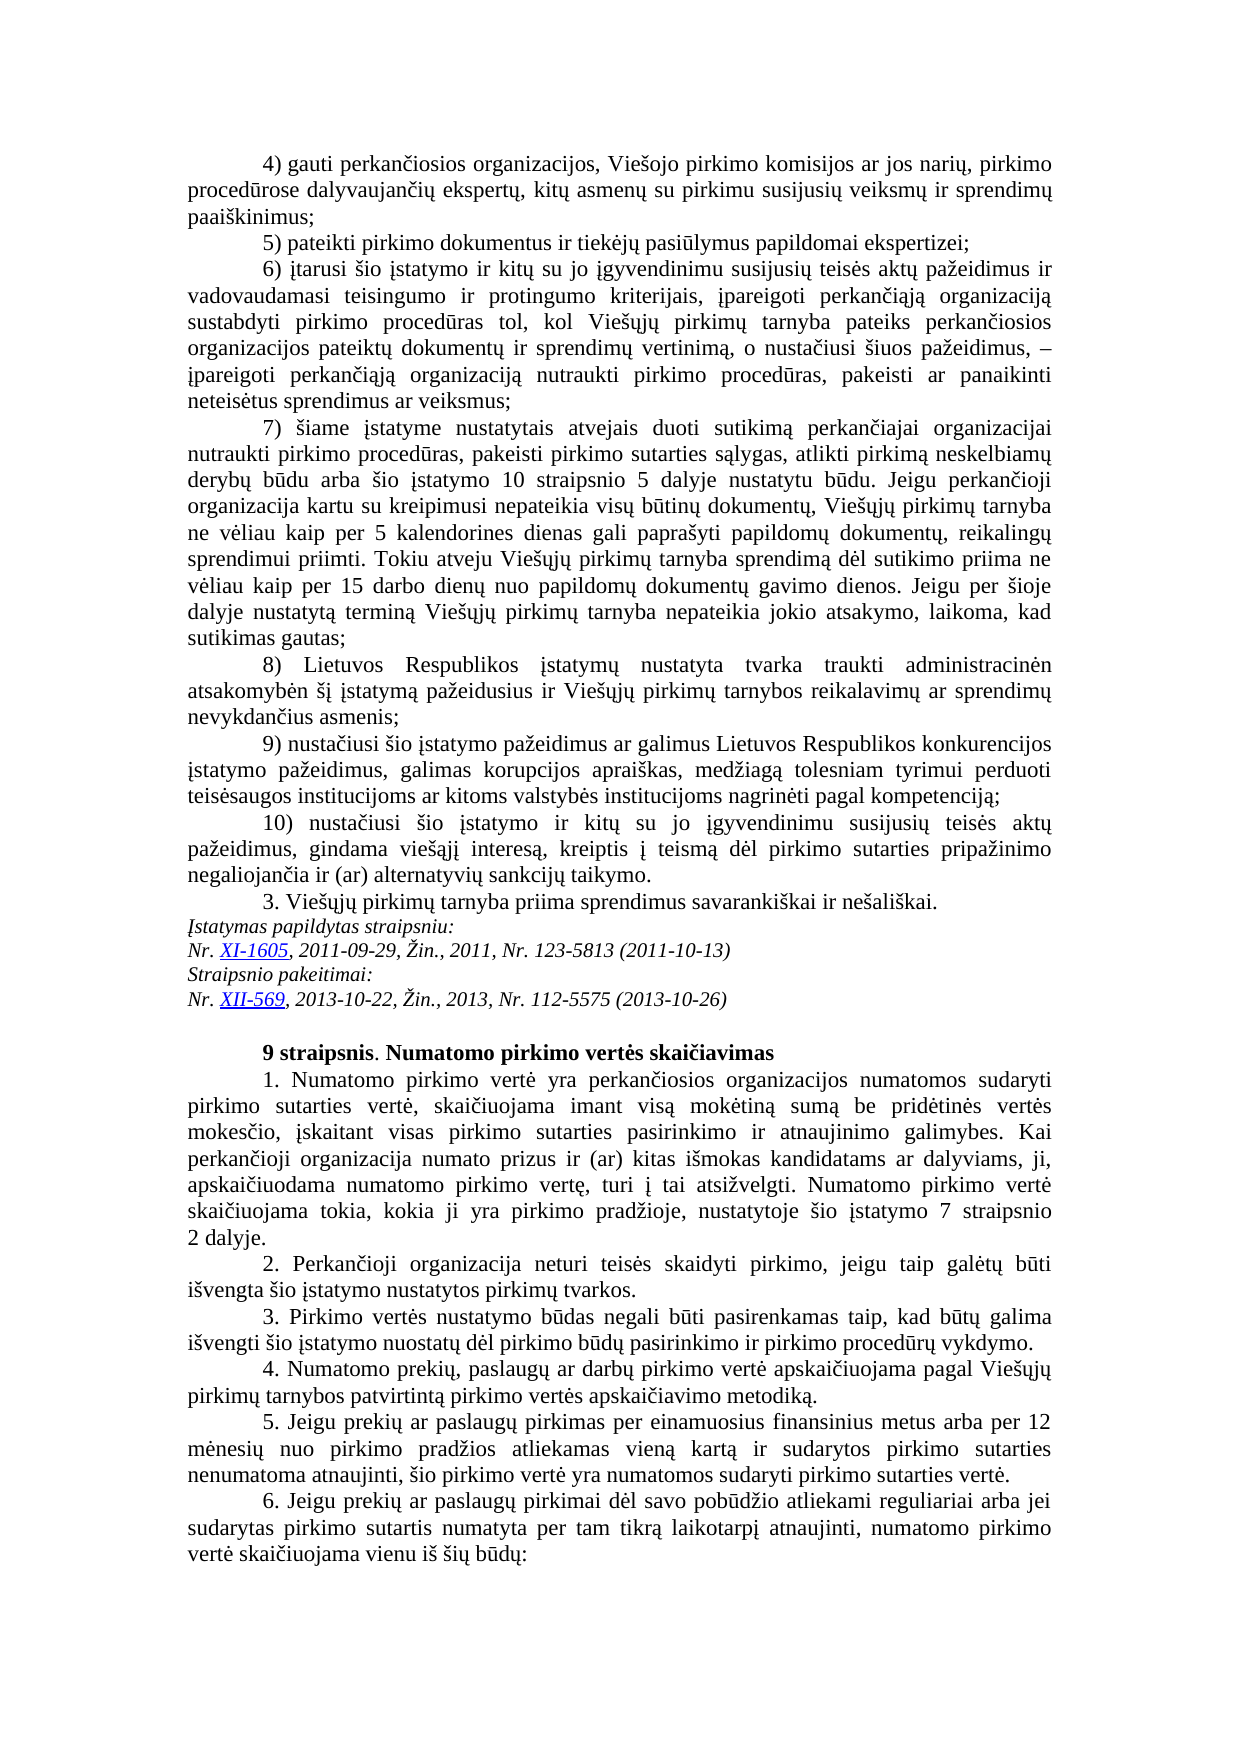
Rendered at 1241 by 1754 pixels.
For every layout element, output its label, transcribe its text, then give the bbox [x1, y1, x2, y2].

text 5) pateikti pirkimo dokumentus ir tiekėjų pasiūlymus papildomai ekspertizei; [187, 229, 1053, 255]
text Įstatymas papildytas straipsniu: [187, 914, 1053, 938]
text Straipsnio pakeitimai: [187, 962, 1053, 986]
text 4) gauti perkančiosios organizacijos, Viešojo pirkimo komisijos ar jos narių, pirkimo procedūrose dalyvaujančių ekspertų, kitų asmenų su pirkimu susijusių veiksmų ir sprendimų paaiškinimus; [187, 150, 1053, 229]
text Nr. XI-1605, 2011-09-29, Žin., 2011, Nr. 123-5813 (2011-10-13) [187, 938, 1053, 962]
text 1. Numatomo pirkimo vertė yra perkančiosios organizacijos numatomos sudaryti pirkimo sutarties vertė, skaičiuojama imant visą mokėtiną sumą be pridėtinės vertės mokesčio, įskaitant visas pirkimo sutarties pasirinkimo ir atnaujinimo galimybes. Kai perkančioji organizacija numato prizus ir (ar) kitas išmokas kandidatams ar dalyviams, ji, apskaičiuodama numatomo pirkimo vertę, turi į tai atsižvelgti. Numatomo pirkimo vertė skaičiuojama tokia, kokia ji yra pirkimo pradžioje, nustatytoje šio įstatymo 7 straipsnio 2 dalyje. [187, 1066, 1053, 1250]
text 3. Pirkimo vertės nustatymo būdas negali būti pasirenkamas taip, kad būtų galima išvengti šio įstatymo nuostatų dėl pirkimo būdų pasirinkimo ir pirkimo procedūrų vykdymo. [187, 1303, 1053, 1356]
text 5. Jeigu prekių ar paslaugų pirkimas per einamuosius finansinius metus arba per 12 mėnesių nuo pirkimo pradžios atliekamas vieną kartą ir sudarytos pirkimo sutarties nenumatoma atnaujinti, šio pirkimo vertė yra numatomos sudaryti pirkimo sutarties vertė. [187, 1408, 1053, 1487]
text 9) nustačiusi šio įstatymo pažeidimus ar galimus Lietuvos Respublikos konkurencijos įstatymo pažeidimus, galimas korupcijos apraiškas, medžiagą tolesniam tyrimui perduoti teisėsaugos institucijoms ar kitoms valstybės institucijoms nagrinėti pagal kompetenciją; [187, 730, 1053, 809]
text 2. Perkančioji organizacija neturi teisės skaidyti pirkimo, jeigu taip galėtų būti išvengta šio įstatymo nustatytos pirkimų tvarkos. [187, 1250, 1053, 1303]
text Nr. XII-569, 2013-10-22, Žin., 2013, Nr. 112-5575 (2013-10-26) [187, 986, 1053, 1011]
text 9 straipsnis. Numatomo pirkimo vertės skaičiavimas [187, 1039, 1053, 1066]
text 4. Numatomo prekių, paslaugų ar darbų pirkimo vertė apskaičiuojama pagal Viešųjų pirkimų tarnybos patvirtintą pirkimo vertės apskaičiavimo metodiką. [187, 1356, 1053, 1408]
text 3. Viešųjų pirkimų tarnyba priima sprendimus savarankiškai ir nešališkai. [187, 888, 1053, 914]
text 10) nustačiusi šio įstatymo ir kitų su jo įgyvendinimu susijusių teisės aktų pažeidimus, gindama viešąjį interesą, kreiptis į teismą dėl pirkimo sutarties pripažinimo negaliojančia ir (ar) alternatyvių sankcijų taikymo. [187, 809, 1053, 888]
text 8) Lietuvos Respublikos įstatymų nustatyta tvarka traukti administracinėn atsakomybėn šį įstatymą pažeidusius ir Viešųjų pirkimų tarnybos reikalavimų ar sprendimų nevykdančius asmenis; [187, 651, 1053, 730]
text 6. Jeigu prekių ar paslaugų pirkimai dėl savo pobūdžio atliekami reguliariai arba jei sudarytas pirkimo sutartis numatyta per tam tikrą laikotarpį atnaujinti, numatomo pirkimo vertė skaičiuojama vienu iš šių būdų: [187, 1487, 1053, 1566]
text 7) šiame įstatyme nustatytais atvejais duoti sutikimą perkančiajai organizacijai nutraukti pirkimo procedūras, pakeisti pirkimo sutarties sąlygas, atlikti pirkimą neskelbiamų derybų būdu arba šio įstatymo 10 straipsnio 5 dalyje nustatytu būdu. Jeigu perkančioji organizacija kartu su kreipimusi nepateikia visų būtinų dokumentų, Viešųjų pirkimų tarnyba ne vėliau kaip per 5 kalendorines dienas gali paprašyti papildomų dokumentų, reikalingų sprendimui priimti. Tokiu atveju Viešųjų pirkimų tarnyba sprendimą dėl sutikimo priima ne vėliau kaip per 15 darbo dienų nuo papildomų dokumentų gavimo dienos. Jeigu per šioje dalyje nustatytą terminą Viešųjų pirkimų tarnyba nepateikia jokio atsakymo, laikoma, kad sutikimas gautas; [187, 413, 1053, 651]
text 6) įtarusi šio įstatymo ir kitų su jo įgyvendinimu susijusių teisės aktų pažeidimus ir vadovaudamasi teisingumo ir protingumo kriterijais, įpareigoti perkančiąją organizaciją sustabdyti pirkimo procedūras tol, kol Viešųjų pirkimų tarnyba pateiks perkančiosios organizacijos pateiktų dokumentų ir sprendimų vertinimą, o nustačiusi šiuos pažeidimus, – įpareigoti perkančiąją organizaciją nutraukti pirkimo procedūras, pakeisti ar panaikinti neteisėtus sprendimus ar veiksmus; [187, 255, 1053, 413]
